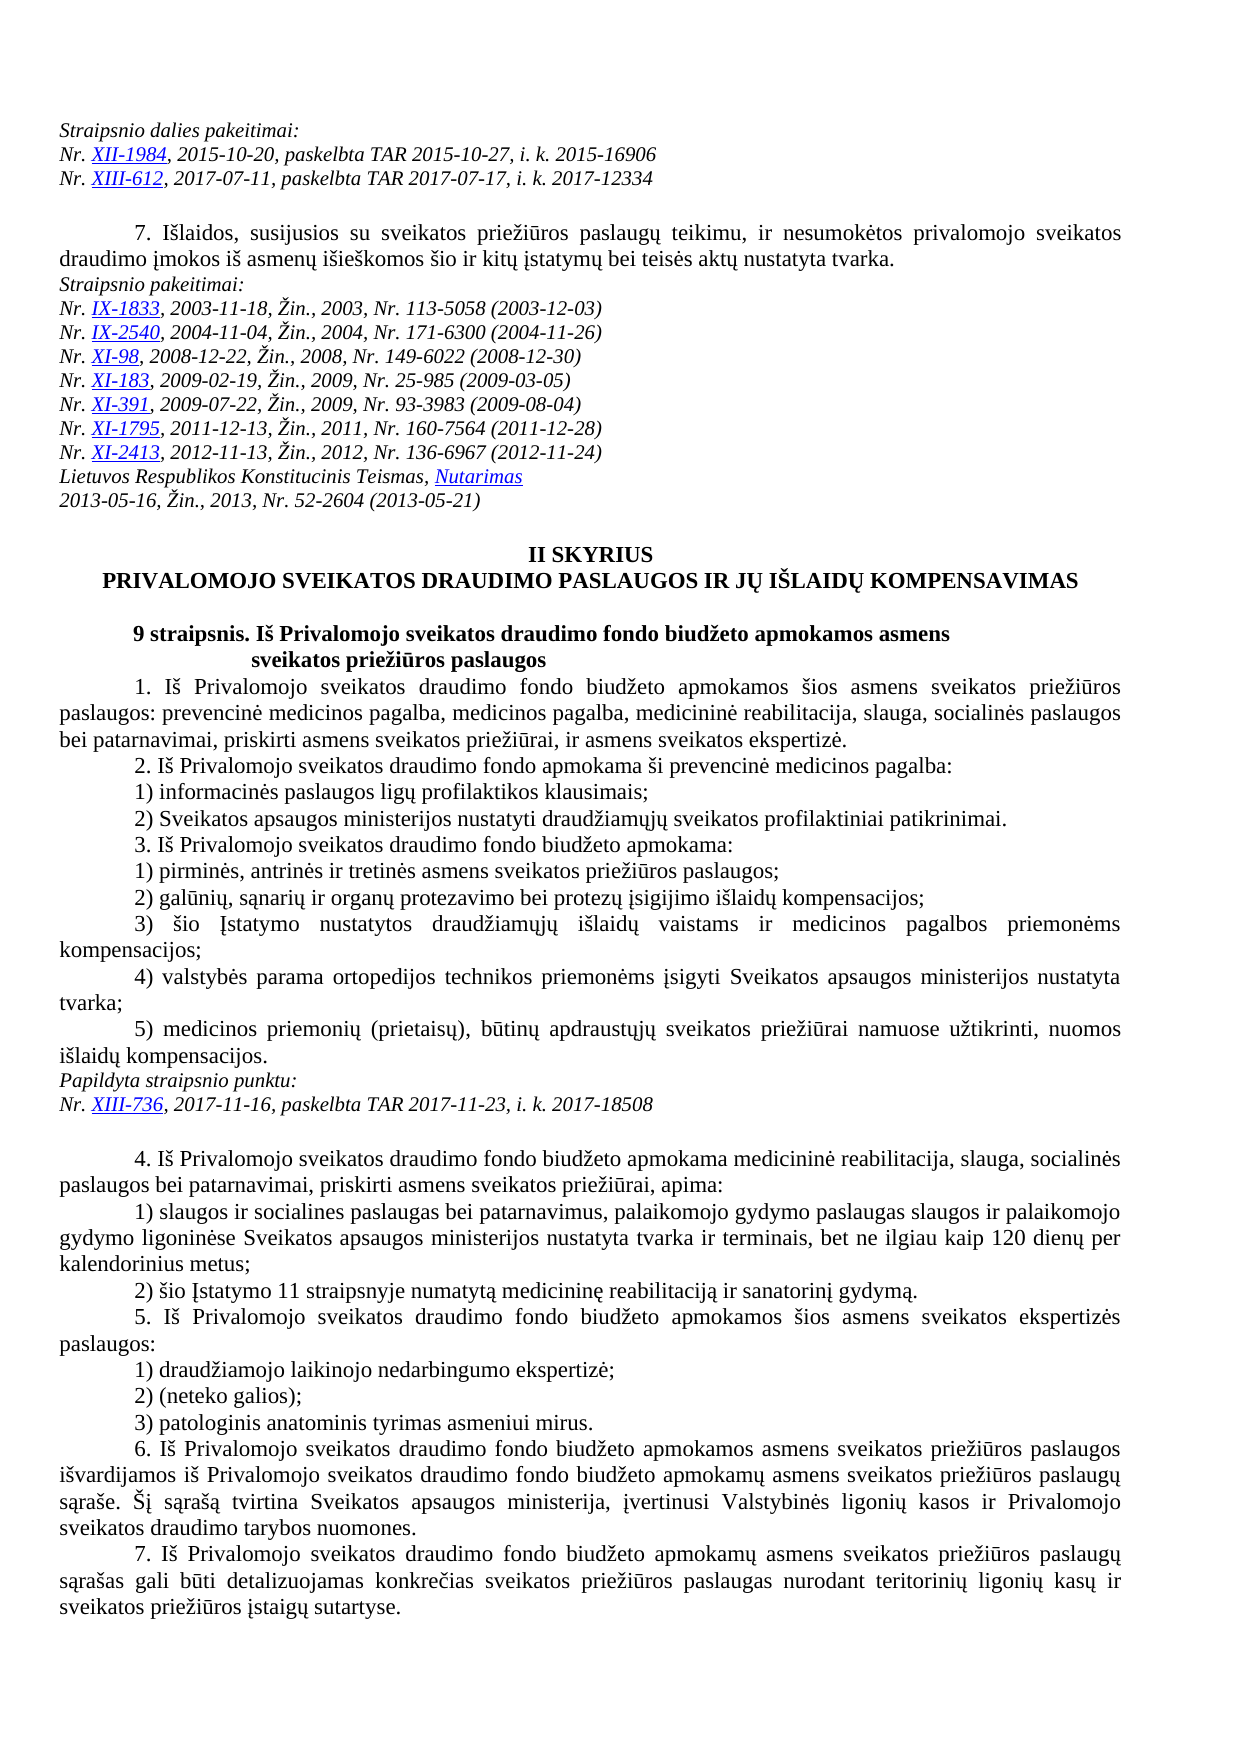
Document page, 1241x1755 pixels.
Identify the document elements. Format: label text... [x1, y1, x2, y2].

text Nr. IX-1833, 2003-11-18, Žin., 2003, Nr. 113-5058 (2003-12-03) [59, 296, 1122, 320]
text Nr. IX-2540, 2004-11-04, Žin., 2004, Nr. 171-6300 (2004-11-26) [59, 320, 1122, 344]
text Nr. XI-2413, 2012-11-13, Žin., 2012, Nr. 136-6967 (2012-11-24) [59, 440, 1122, 464]
text Straipsnio pakeitimai: [59, 272, 1122, 296]
text II SKYRIUS [59, 541, 1122, 567]
text Nr. XI-98, 2008-12-22, Žin., 2008, Nr. 149-6022 (2008-12-30) [59, 344, 1122, 368]
text 9 straipsnis. Iš Privalomojo sveikatos draudimo fondo biudžeto apmokamos asmens [59, 620, 1122, 647]
text Straipsnio dalies pakeitimai: [59, 118, 1122, 142]
text Nr. XI-391, 2009-07-22, Žin., 2009, Nr. 93-3983 (2009-08-04) [59, 392, 1122, 416]
text 2) šio Įstatymo 11 straipsnyje numatytą medicininę reabilitaciją ir sanatorinį gydymą. [59, 1277, 1122, 1303]
text Nr. XIII-612, 2017-07-11, paskelbta TAR 2017-07-17, i. k. 2017-12334 [59, 166, 1122, 190]
text 3) patologinis anatominis tyrimas asmeniui mirus. [59, 1409, 1122, 1435]
text 1) informacinės paslaugos ligų profilaktikos klausimais; [59, 778, 1122, 805]
text 7. Išlaidos, susijusios su sveikatos priežiūros paslaugų teikimu, ir nesumokėtos privalomojo sveikatos draudimo įmokos iš asmenų išieškomos šio ir kitų įstatymų bei teisės aktų nustatyta tvarka. [59, 219, 1122, 272]
text 2) galūnių, sąnarių ir organų protezavimo bei protezų įsigijimo išlaidų kompensacijos; [59, 884, 1122, 910]
text Nr. XIII-736, 2017-11-16, paskelbta TAR 2017-11-23, i. k. 2017-18508 [59, 1092, 1122, 1116]
text PRIVALOMOJO SVEIKATOS DRAUDIMO PASLAUGOS IR JŲ IŠLAIDŲ KOMPENSAVIMAS [59, 567, 1122, 594]
text Nr. XII-1984, 2015-10-20, paskelbta TAR 2015-10-27, i. k. 2015-16906 [59, 142, 1122, 166]
text Lietuvos Respublikos Konstitucinis Teismas, Nutarimas [59, 464, 1122, 488]
text 2013-05-16, Žin., 2013, Nr. 52-2604 (2013-05-21) [59, 488, 1122, 512]
text 7. Iš Privalomojo sveikatos draudimo fondo biudžeto apmokamų asmens sveikatos priežiūros paslaugų sąrašas gali būti detalizuojamas konkrečias sveikatos priežiūros paslaugas nurodant teritorinių ligonių kasų ir sveikatos priežiūros įstaigų sutartyse. [59, 1540, 1122, 1619]
text 2. Iš Privalomojo sveikatos draudimo fondo apmokama ši prevencinė medicinos pagalba: [59, 752, 1122, 778]
text 4) valstybės parama ortopedijos technikos priemonėms įsigyti Sveikatos apsaugos ministerijos nustatyta tvarka; [59, 963, 1122, 1016]
text 2) (neteko galios); [59, 1382, 1122, 1409]
text Papildyta straipsnio punktu: [59, 1068, 1122, 1092]
text Nr. XI-1795, 2011-12-13, Žin., 2011, Nr. 160-7564 (2011-12-28) [59, 416, 1122, 440]
text Nr. XI-183, 2009-02-19, Žin., 2009, Nr. 25-985 (2009-03-05) [59, 368, 1122, 392]
text sveikatos priežiūros paslaugos [59, 647, 1122, 673]
text 6. Iš Privalomojo sveikatos draudimo fondo biudžeto apmokamos asmens sveikatos priežiūros paslaugos išvardijamos iš Privalomojo sveikatos draudimo fondo biudžeto apmokamų asmens sveikatos priežiūros paslaugų sąraše. Šį sąrašą tvirtina Sveikatos apsaugos ministerija, įvertinusi Valstybinės ligonių kasos ir Privalomojo sveikatos draudimo tarybos nuomones. [59, 1435, 1122, 1540]
text 3) šio Įstatymo nustatytos draudžiamųjų išlaidų vaistams ir medicinos pagalbos priemonėms kompensacijos; [59, 910, 1122, 963]
text 1) pirminės, antrinės ir tretinės asmens sveikatos priežiūros paslaugos; [59, 857, 1122, 884]
text 4. Iš Privalomojo sveikatos draudimo fondo biudžeto apmokama medicininė reabilitacija, slauga, socialinės paslaugos bei patarnavimai, priskirti asmens sveikatos priežiūrai, apima: [59, 1145, 1122, 1198]
text 1) slaugos ir socialines paslaugas bei patarnavimus, palaikomojo gydymo paslaugas slaugos ir palaikomojo gydymo ligoninėse Sveikatos apsaugos ministerijos nustatyta tvarka ir terminais, bet ne ilgiau kaip 120 dienų per kalendorinius metus; [59, 1198, 1122, 1277]
text 2) Sveikatos apsaugos ministerijos nustatyti draudžiamųjų sveikatos profilaktiniai patikrinimai. [59, 805, 1122, 831]
text 1. Iš Privalomojo sveikatos draudimo fondo biudžeto apmokamos šios asmens sveikatos priežiūros paslaugos: prevencinė medicinos pagalba, medicinos pagalba, medicininė reabilitacija, slauga, socialinės paslaugos bei patarnavimai, priskirti asmens sveikatos priežiūrai, ir asmens sveikatos ekspertizė. [59, 673, 1122, 752]
text 5) medicinos priemonių (prietaisų), būtinų apdraustųjų sveikatos priežiūrai namuose užtikrinti, nuomos išlaidų kompensacijos. [59, 1016, 1122, 1068]
text 5. Iš Privalomojo sveikatos draudimo fondo biudžeto apmokamos šios asmens sveikatos ekspertizės paslaugos: [59, 1303, 1122, 1356]
text 3. Iš Privalomojo sveikatos draudimo fondo biudžeto apmokama: [59, 831, 1122, 857]
text 1) draudžiamojo laikinojo nedarbingumo ekspertizė; [59, 1356, 1122, 1382]
